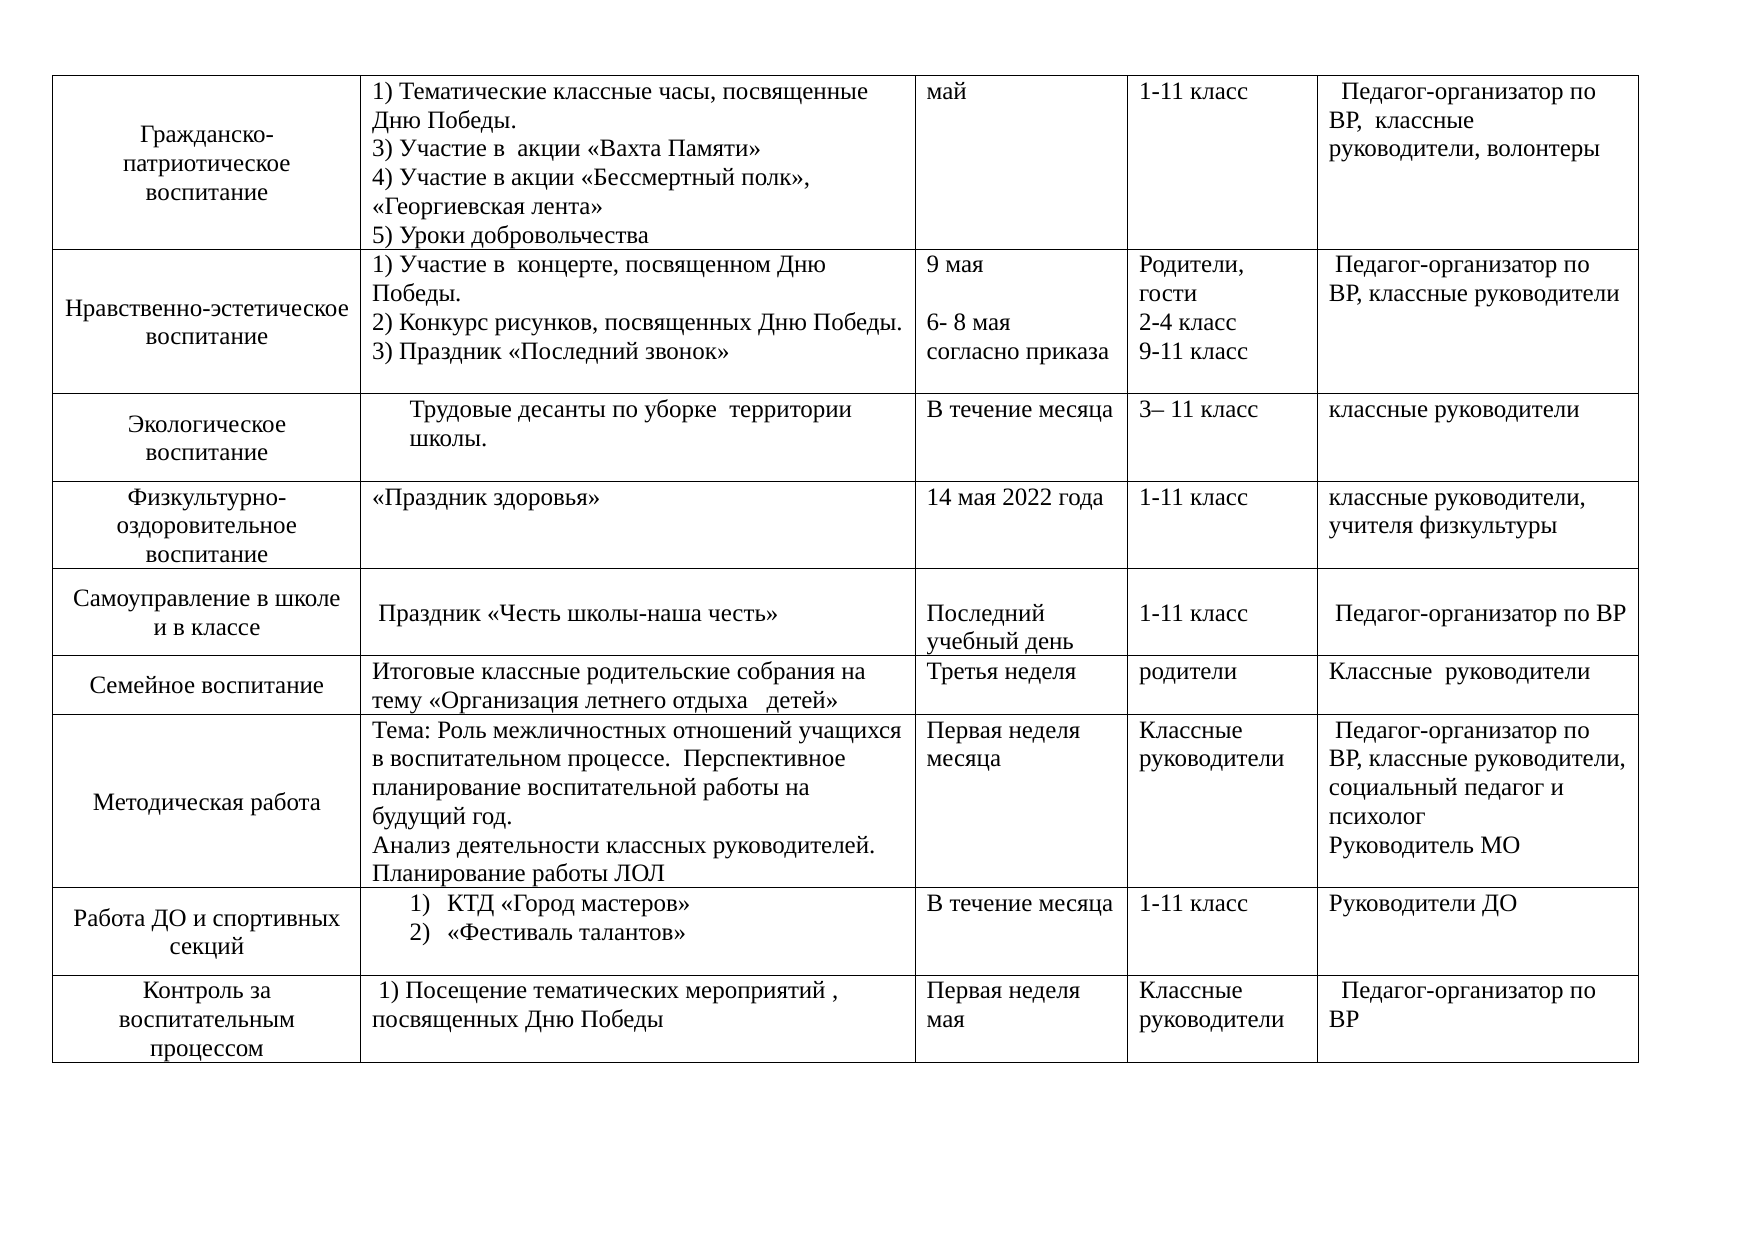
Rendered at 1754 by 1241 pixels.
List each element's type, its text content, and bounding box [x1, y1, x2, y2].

table_cell Педагог-организатор по ВР, классные руководители, социальный педагог и психолог Руководитель МО [1318, 715, 1638, 887]
table_cell Педагог-организатор по ВР, классные руководители [1318, 250, 1638, 393]
table_cell родители [1128, 656, 1317, 714]
table_cell 1) Посещение тематических мероприятий , посвященных Дню Победы [361, 976, 915, 1062]
table_cell Семейное воспитание [53, 656, 360, 714]
table_cell 1-11 класс [1128, 569, 1317, 655]
table_cell Классные руководители [1318, 656, 1638, 714]
table_cell Педагог-организатор по ВР, классные руководители, волонтеры [1318, 76, 1638, 248]
table_cell Последний учебный день [916, 569, 1127, 655]
table_cell Педагог-организатор по ВР [1318, 976, 1638, 1062]
table_cell Итоговые классные родительские собрания на тему «Организация летнего отдыха детей» [361, 656, 915, 714]
table_cell Классные руководители [1128, 976, 1317, 1062]
table_cell Физкультурно-оздоровительное воспитание [53, 482, 360, 568]
table_cell Методическая работа [53, 715, 360, 887]
table_cell Педагог-организатор по ВР [1318, 569, 1638, 655]
table_cell Гражданско-патриотическое воспитание [53, 76, 360, 248]
table_cell 1) Участие в концерте, посвященном Дню Победы. 2) Конкурс рисунков, посвященных Дню Победы. 3) Праздник «Последний звонок» [361, 250, 915, 393]
table_cell 1-11 класс [1128, 888, 1317, 974]
table_cell Классные руководители [1128, 715, 1317, 887]
table_cell Праздник «Честь школы-наша честь» [361, 569, 915, 655]
table_cell Экологическое воспитание [53, 394, 360, 481]
table_cell 14 мая 2022 года [916, 482, 1127, 568]
table_cell 1-11 класс [1128, 482, 1317, 568]
table_cell Тема: Роль межличностных отношений учащихся в воспитательном процессе. Перспективное планирование воспитательной работы на будущий год. Анализ деятельности классных руководителей. Планирование работы ЛОЛ [361, 715, 915, 887]
table_cell «Праздник здоровья» [361, 482, 915, 568]
table_cell Трудовые десанты по уборке территории школы. [361, 394, 915, 481]
table_cell КТД «Город мастеров» «Фестиваль талантов» [361, 888, 915, 974]
table_cell классные руководители, учителя физкультуры [1318, 482, 1638, 568]
table_cell Руководители ДО [1318, 888, 1638, 974]
table_cell Первая неделя мая [916, 976, 1127, 1062]
table_cell Контроль за воспитательным процессом [53, 976, 360, 1062]
table_cell Работа ДО и спортивных секций [53, 888, 360, 974]
table_cell Первая неделя месяца [916, 715, 1127, 887]
table_cell В течение месяца [916, 888, 1127, 974]
table_cell классные руководители [1318, 394, 1638, 481]
table_cell 1) Тематические классные часы, посвященные Дню Победы. 3) Участие в акции «Вахта Памяти» 4) Участие в акции «Бессмертный полк», «Георгиевская лента» 5) Уроки добровольчества [361, 76, 915, 248]
table_cell 9 мая 6- 8 мая согласно приказа [916, 250, 1127, 393]
table_cell 3– 11 класс [1128, 394, 1317, 481]
table_cell В течение месяца [916, 394, 1127, 481]
table_cell Самоуправление в школе и в классе [53, 569, 360, 655]
table_cell Нравственно-эстетическое воспитание [53, 250, 360, 393]
table_cell 1-11 класс [1128, 76, 1317, 248]
table_cell Родители, гости 2-4 класс 9-11 класс [1128, 250, 1317, 393]
table_cell Третья неделя [916, 656, 1127, 714]
table_cell май [916, 76, 1127, 248]
